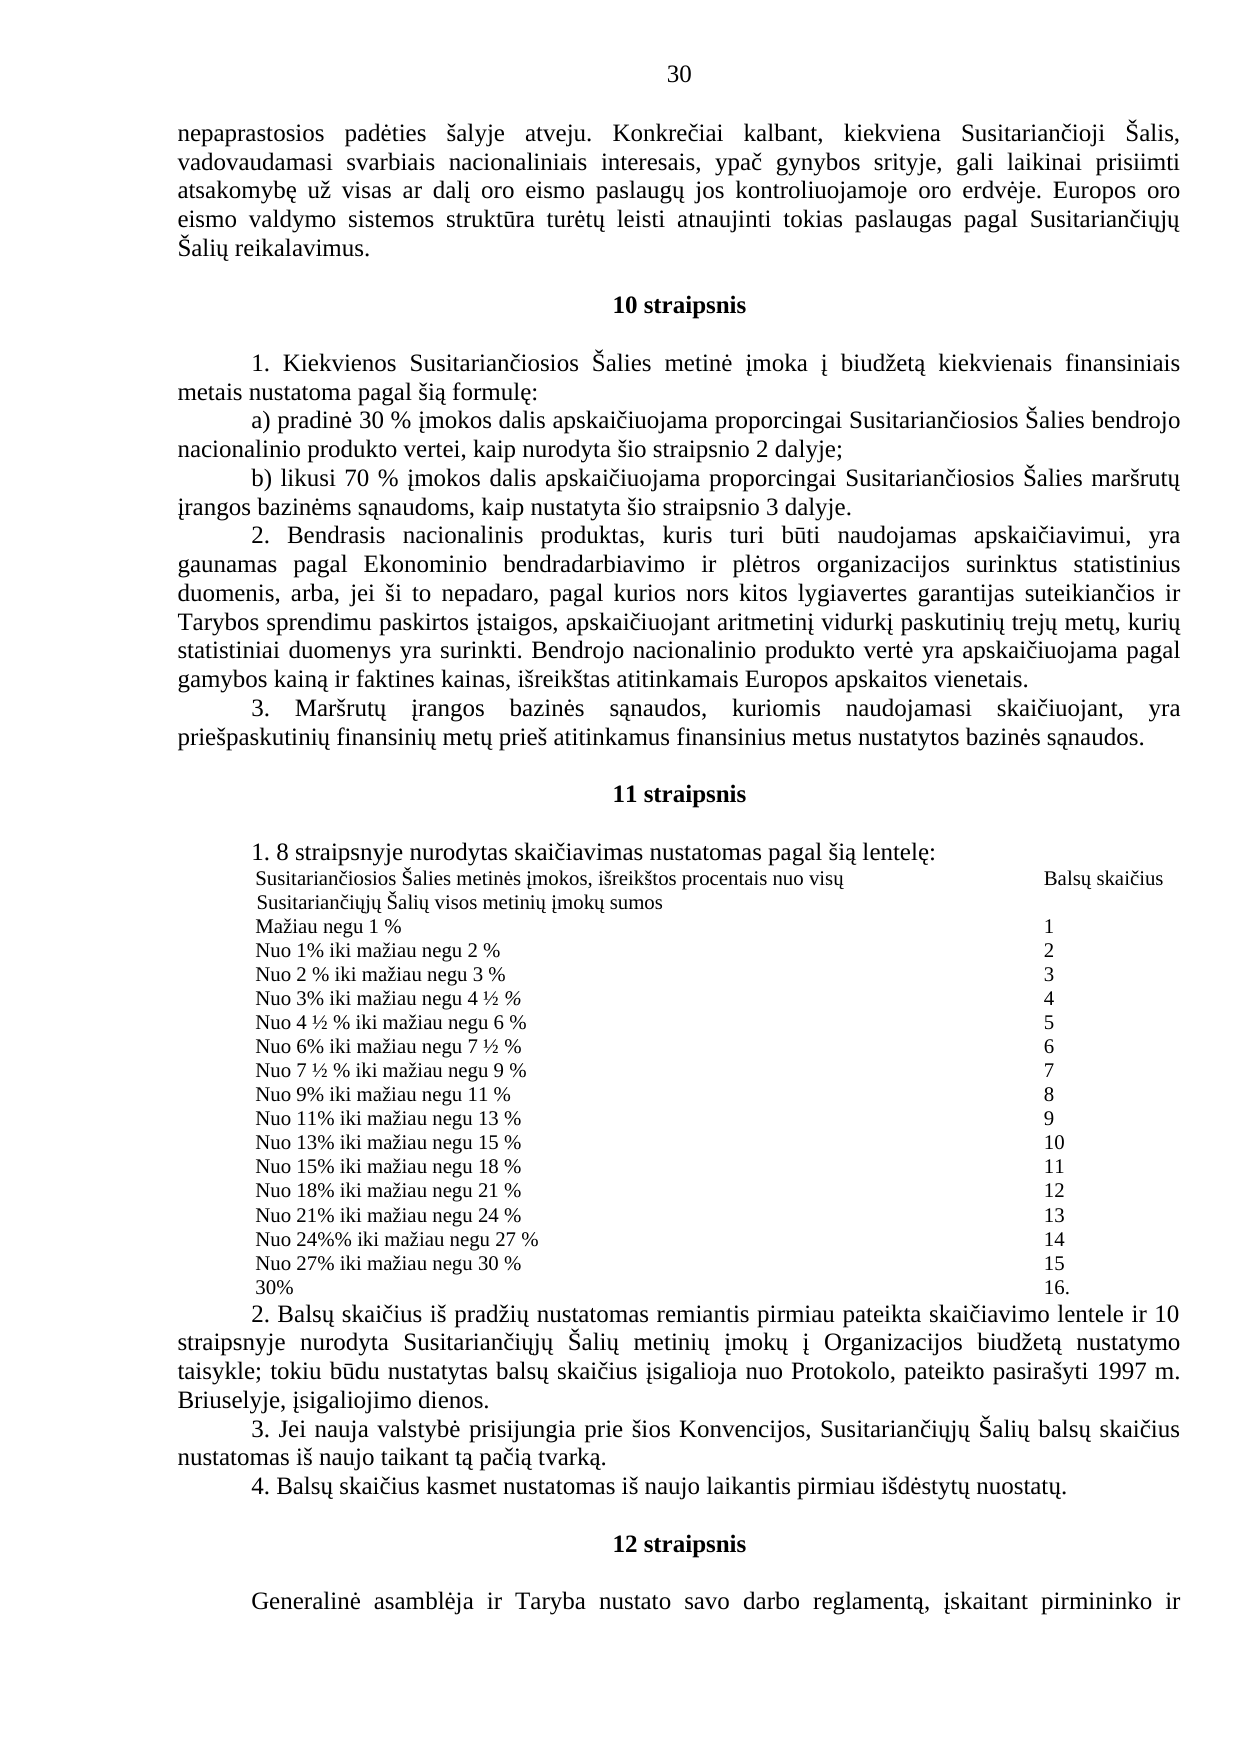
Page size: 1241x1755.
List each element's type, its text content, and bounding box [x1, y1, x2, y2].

text 1. 8 straipsnyje nurodytas skaičiavimas nustatomas pagal šią lentelę: [177, 837, 1181, 866]
text 3. Jei nauja valstybė prisijungia prie šios Konvencijos, Susitariančiųjų Šalių balsų skaičius nustatomas iš naujo taikant tą pačią tvarką. [177, 1414, 1181, 1471]
text 4. Balsų skaičius kasmet nustatomas iš naujo laikantis pirmiau išdėstytų nuostatų. [177, 1471, 1181, 1500]
table_cell 11 [1177, 1154, 1181, 1178]
table_cell 4 [966, 986, 970, 1010]
text 2. Balsų skaičius iš pradžių nustatomas remiantis pirmiau pateikta skaičiavimo lentele ir 10 straipsnyje nurodyta Susitariančiųjų Šalių metinių įmokų į Organizacijos biudžetą nustatymo taisykle; tokiu būdu nustatytas balsų skaičius įsigalioja nuo Protokolo, pateikto pasirašyti 1997 m. Briuselyje, įsigaliojimo dienos. [177, 1299, 1181, 1414]
table_cell 16. [966, 1275, 970, 1299]
text 2. Bendrasis nacionalinis produktas, kuris turi būti naudojamas apskaičiavimui, yra gaunamas pagal Ekonominio bendradarbiavimo ir plėtros organizacijos surinktus statistinius duomenis, arba, jei ši to nepadaro, pagal kurios nors kitos lygiavertes garantijas suteikiančios ir Tarybos sprendimu paskirtos įstaigos, apskaičiuojant aritmetinį vidurkį paskutinių trejų metų, kurių statistiniai duomenys yra surinkti. Bendrojo nacionalinio produkto vertė yra apskaičiuojama pagal gamybos kainą ir faktines kainas, išreikštas atitinkamais Europos apskaitos vienetais. [177, 521, 1181, 693]
table_cell 14 [1177, 1227, 1181, 1251]
table_cell 15 [1177, 1251, 1181, 1275]
text 3. Maršrutų įrangos bazinės sąnaudos, kuriomis naudojamasi skaičiuojant, yra priešpaskutinių finansinių metų prieš atitinkamus finansinius metus nustatytos bazinės sąnaudos. [177, 693, 1181, 751]
table_cell 6 [966, 1034, 970, 1058]
table_header Balsų skaičius [966, 866, 1181, 914]
table_cell 2 [1177, 938, 1181, 962]
text 1. Kiekvienos Susitariančiosios Šalies metinė įmoka į biudžetą kiekvienais finansiniais metais nustatoma pagal šią formulę: [177, 348, 1181, 406]
table_cell 1 [1177, 914, 1181, 938]
table_cell 13 [966, 1203, 970, 1227]
text 12 straipsnis [177, 1529, 1181, 1557]
table_cell 1 [966, 914, 970, 938]
table_cell 30% [961, 1275, 966, 1299]
table_cell 11 [966, 1154, 970, 1178]
table_cell 4 [1177, 986, 1181, 1010]
text Generalinė asamblėja ir Taryba nustato savo darbo reglamentą, įskaitant pirmininko ir [177, 1586, 1181, 1615]
table_cell 15 [966, 1251, 970, 1275]
table_cell 5 [1177, 1010, 1181, 1034]
table_header Susitariančiosios Šalies metinės įmokos, išreikštos procentais nuo visų Susitariančiųjų Šalių visos metinių įmokų sumos [850, 866, 966, 914]
table_cell 7 [966, 1058, 970, 1082]
table_cell 8 [966, 1082, 970, 1106]
text a) pradinė 30 % įmokos dalis apskaičiuojama proporcingai Susitariančiosios Šalies bendrojo nacionalinio produkto vertei, kaip nurodyta šio straipsnio 2 dalyje; [177, 406, 1181, 463]
text 11 straipsnis [177, 779, 1181, 808]
table_cell 12 [966, 1179, 970, 1202]
table_cell 30% [177, 1275, 181, 1299]
table_cell 14 [966, 1227, 970, 1251]
table_cell 2 [966, 938, 970, 962]
table_cell 3 [1177, 962, 1181, 986]
table_cell 5 [966, 1010, 970, 1034]
table_cell 9 [966, 1106, 970, 1130]
table_cell 16. [1177, 1275, 1181, 1299]
text nepaprastosios padėties šalyje atveju. Konkrečiai kalbant, kiekviena Susitariančioji Šalis, vadovaudamasi svarbiais nacionaliniais interesais, ypač gynybos srityje, gali laikinai prisiimti atsakomybę už visas ar dalį oro eismo paslaugų jos kontroliuojamoje oro erdvėje. Europos oro eismo valdymo sistemos struktūra turėtų leisti atnaujinti tokias paslaugas pagal Susitariančiųjų Šalių reikalavimus. [177, 118, 1181, 262]
table_cell 7 [1177, 1058, 1181, 1082]
table_cell 12 [1177, 1179, 1181, 1202]
table_cell 10 [1177, 1130, 1181, 1154]
table_cell 9 [1177, 1106, 1181, 1130]
table_cell 6 [1177, 1034, 1181, 1058]
table_cell 13 [1177, 1203, 1181, 1227]
table_cell 10 [966, 1130, 970, 1154]
text b) likusi 70 % įmokos dalis apskaičiuojama proporcingai Susitariančiosios Šalies maršrutų įrangos bazinėms sąnaudoms, kaip nustatyta šio straipsnio 3 dalyje. [177, 463, 1181, 521]
text 10 straipsnis [177, 291, 1181, 319]
table_cell 8 [1177, 1082, 1181, 1106]
table_cell 3 [966, 962, 970, 986]
